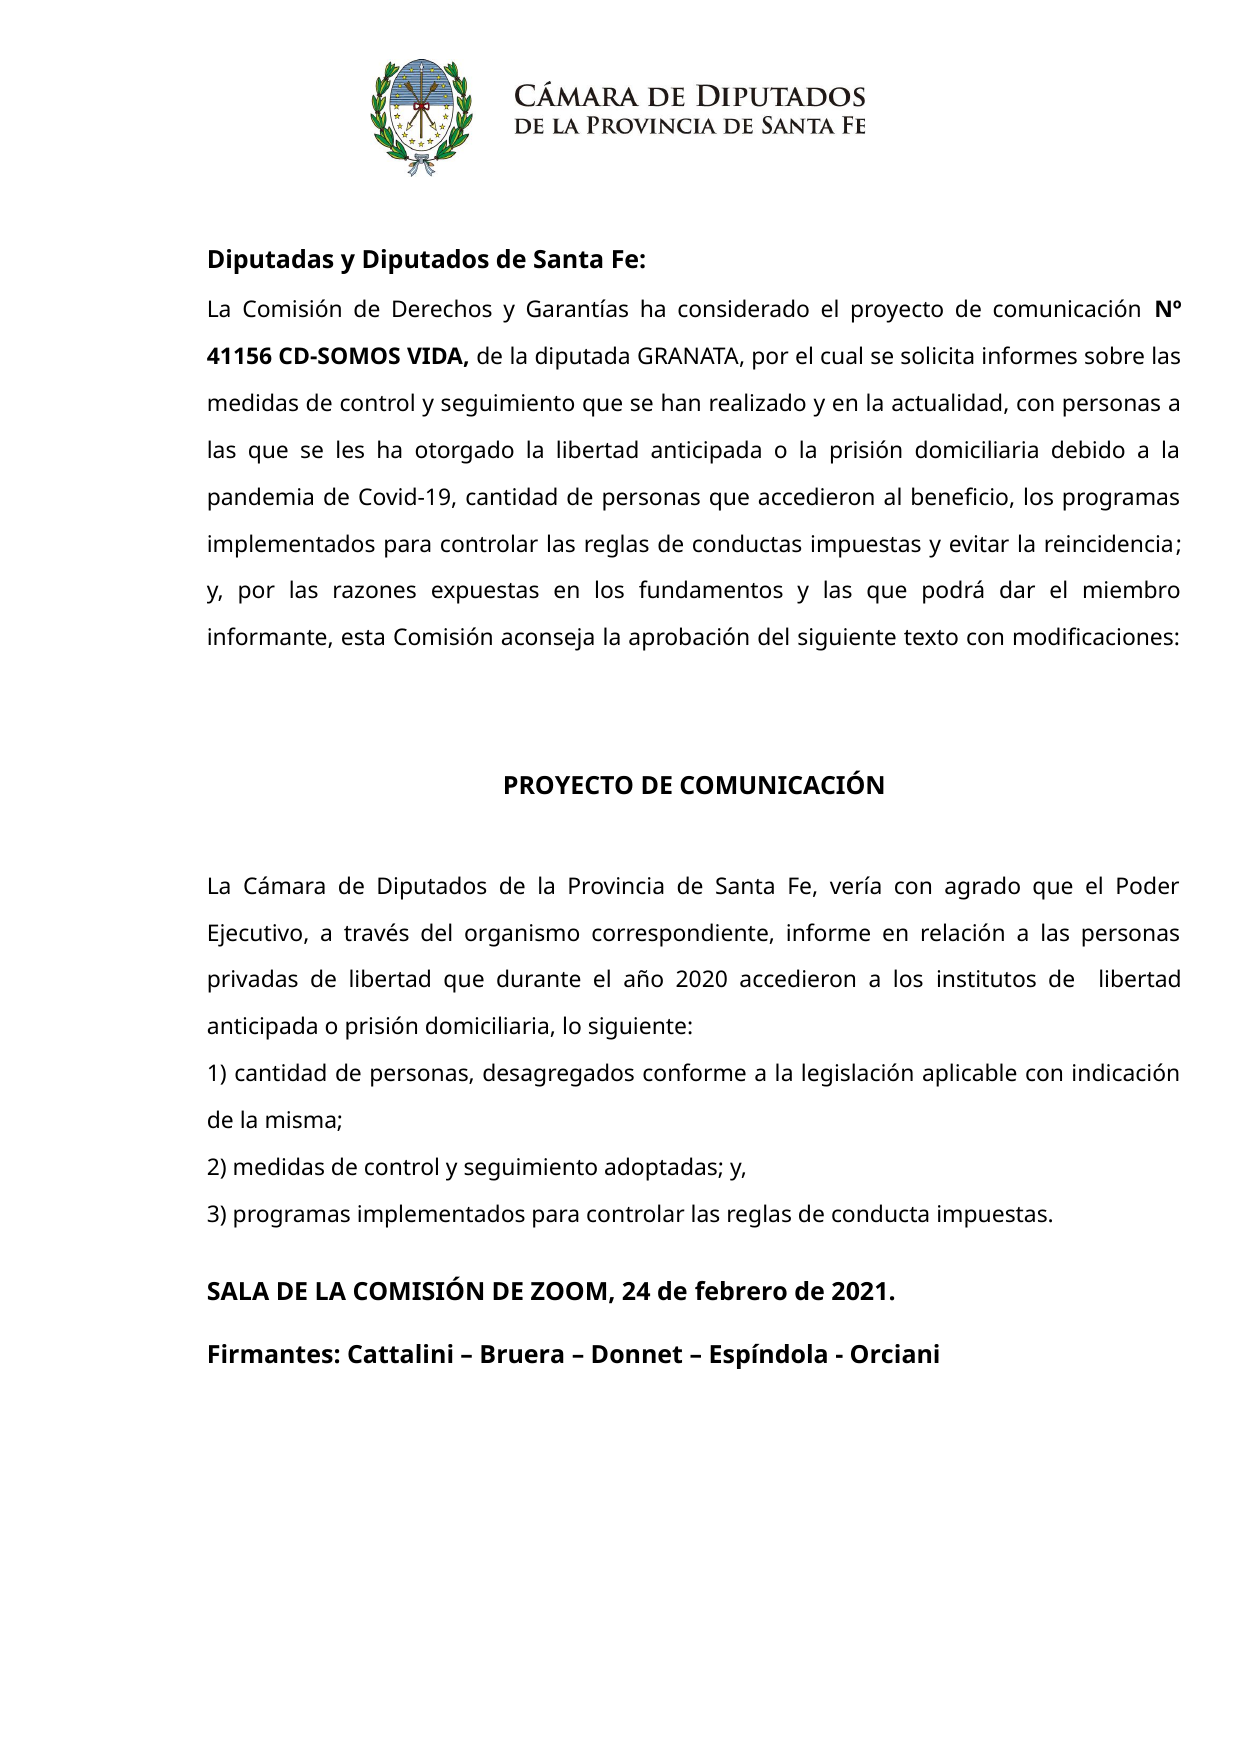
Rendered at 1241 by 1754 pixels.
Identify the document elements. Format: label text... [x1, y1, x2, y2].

text 1) cantidad de personas, desagregados conforme a la legislación aplicable con indicación de la misma; [207, 1057, 1182, 1135]
text La Cámara de Diputados de la Provincia de Santa Fe, vería con agrado que el Poder Ejecutivo, a través del organismo correspondiente, informe en relación a las personas privadas de libertad que durante el año 2020 accedieron a los institutos de libertad anticipada o prisión domiciliaria, lo siguiente: [207, 869, 1182, 1041]
text SALA DE LA COMISIÓN DE ZOOM, 24 de febrero de 2021. [207, 1274, 1182, 1308]
text Diputadas y Diputados de Santa Fe: [207, 242, 1182, 276]
text La Comisión de Derechos y Garantías ha considerado el proyecto de comunicación Nº 41156 CD-SOMOS VIDA, de la diputada GRANATA, por el cual se solicita informes sobre las medidas de control y seguimiento que se han realizado y en la actualidad, con personas a las que se les ha otorgado la libertad anticipada o la prisión domiciliaria debido a la pandemia de Covid-19, cantidad de personas que accedieron al beneficio, los programas implementados para controlar las reglas de conductas impuestas y evitar la reincidencia; y, por las razones expuestas en los fundamentos y las que podrá dar el miembro informante, esta Comisión aconseja la aprobación del siguiente texto con modificaciones: [207, 293, 1182, 704]
text PROYECTO DE COMUNICACIÓN [207, 767, 1182, 802]
text Firmantes: Cattalini – Bruera – Donnet – Espíndola - Orciani [207, 1337, 1182, 1371]
text 2) medidas de control y seguimiento adoptadas; y, [207, 1151, 1182, 1182]
text 3) programas implementados para controlar las reglas de conducta impuestas. [207, 1198, 1182, 1229]
picture [370, 59, 866, 181]
